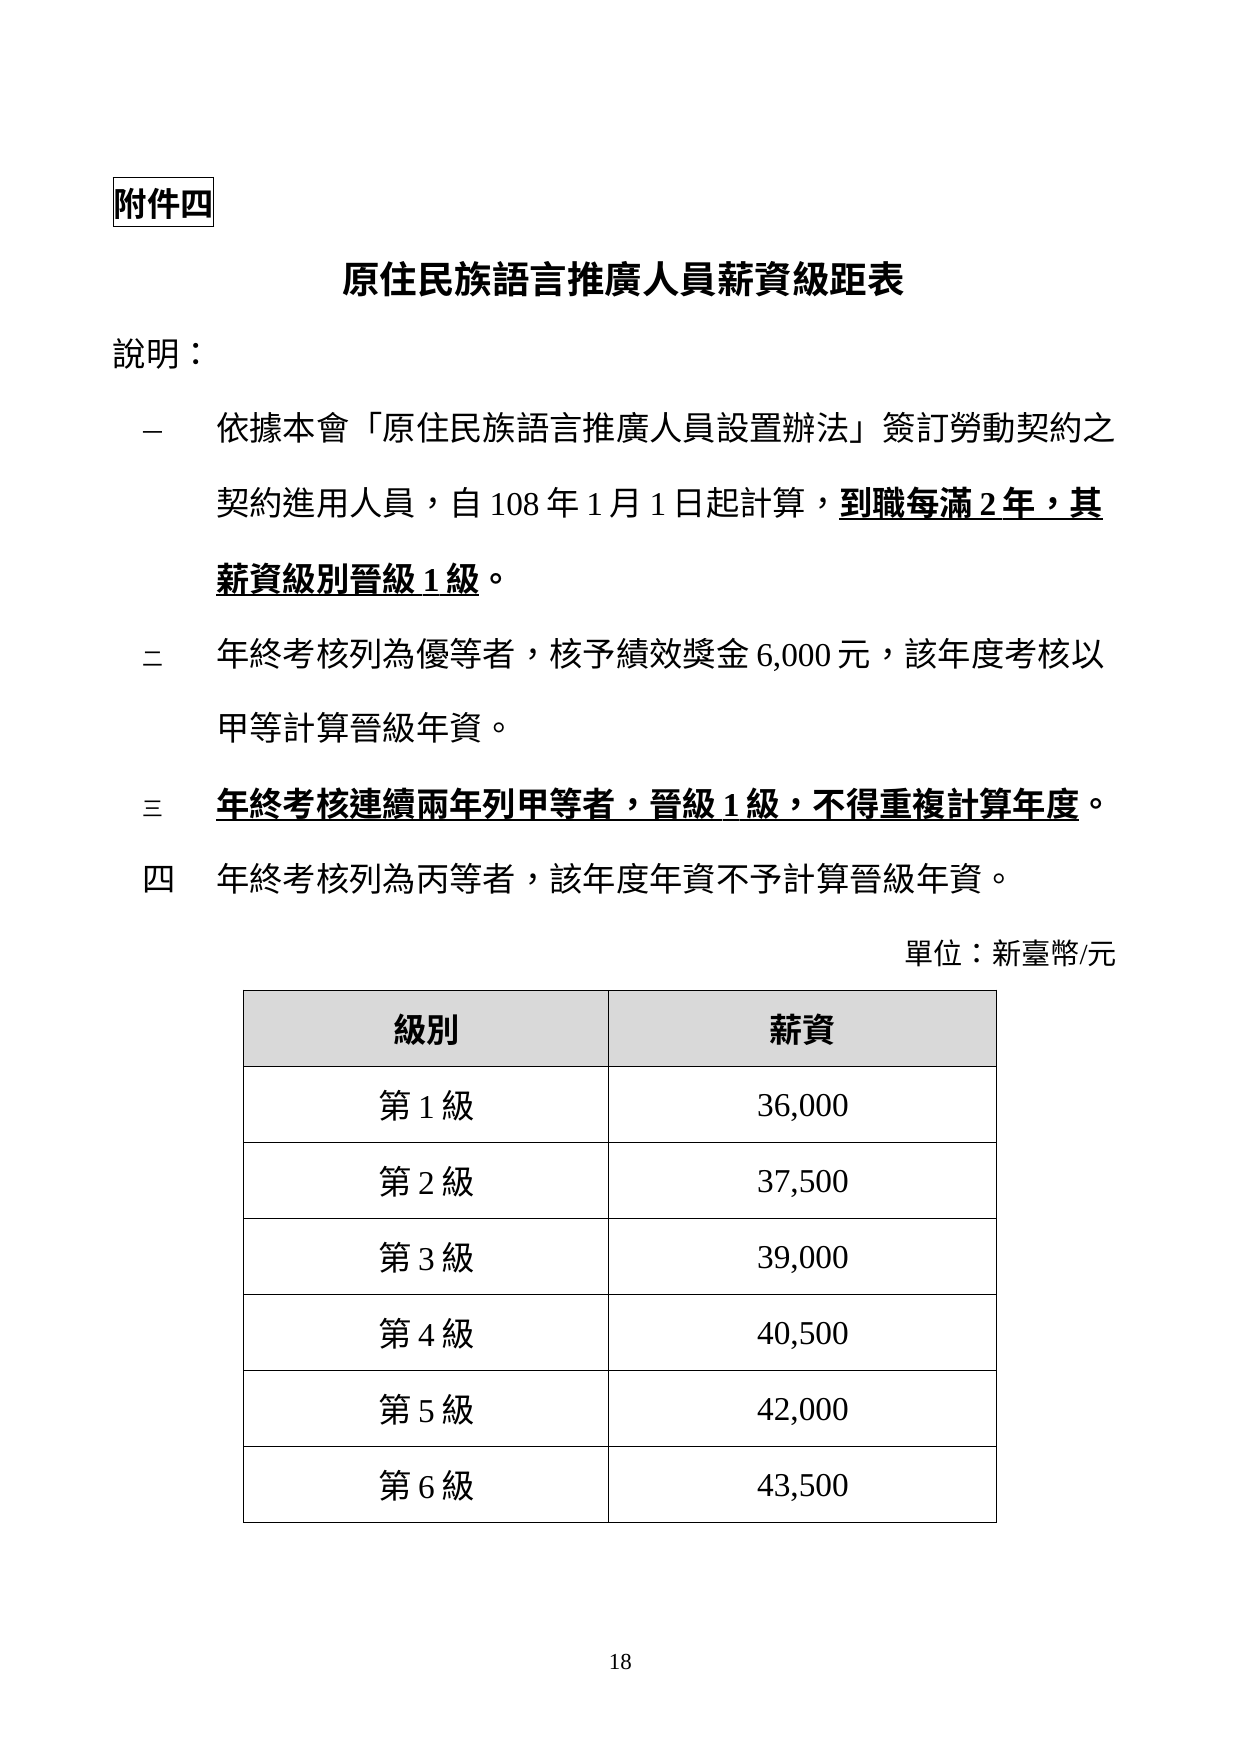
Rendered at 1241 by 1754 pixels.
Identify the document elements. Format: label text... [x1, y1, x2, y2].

table_cell 第2級 [244, 1143, 608, 1218]
table_header 薪資 [609, 991, 996, 1066]
text 附件四 [112, 164, 1128, 239]
table_cell 第4級 [244, 1295, 608, 1370]
list 年終考核連續兩年列甲等者，晉級1級，不得重複計算年度。 [142, 764, 1128, 839]
text 原住民族語言推廣人員薪資級距表 [68, 239, 1178, 314]
list 單位：新臺幣/元 [196, 914, 1117, 989]
table_cell 第1級 [244, 1067, 608, 1142]
list 依據本會「原住民族語言推廣人員設置辦法」簽訂勞動契約之契約進用人員，自108年1月1日起計算，到職每滿2年，其薪資級別晉級1級。 [142, 389, 1128, 614]
table_cell 42,000 [609, 1371, 996, 1446]
list 年終考核列為丙等者，該年度年資不予計算晉級年資。 [142, 839, 1128, 914]
table_cell 第3級 [244, 1219, 608, 1294]
list 年終考核列為優等者，核予績效獎金6,000元，該年度考核以甲等計算晉級年資。 [142, 614, 1128, 764]
table_cell 第5級 [244, 1371, 608, 1446]
table_cell 40,500 [609, 1295, 996, 1370]
text 說明： [112, 314, 1128, 389]
table_cell 43,500 [609, 1447, 996, 1522]
table_header 級別 [244, 991, 608, 1066]
table_cell 36,000 [609, 1067, 996, 1142]
table_cell 第6級 [244, 1447, 608, 1522]
table_cell 37,500 [609, 1143, 996, 1218]
table_cell 39,000 [609, 1219, 996, 1294]
